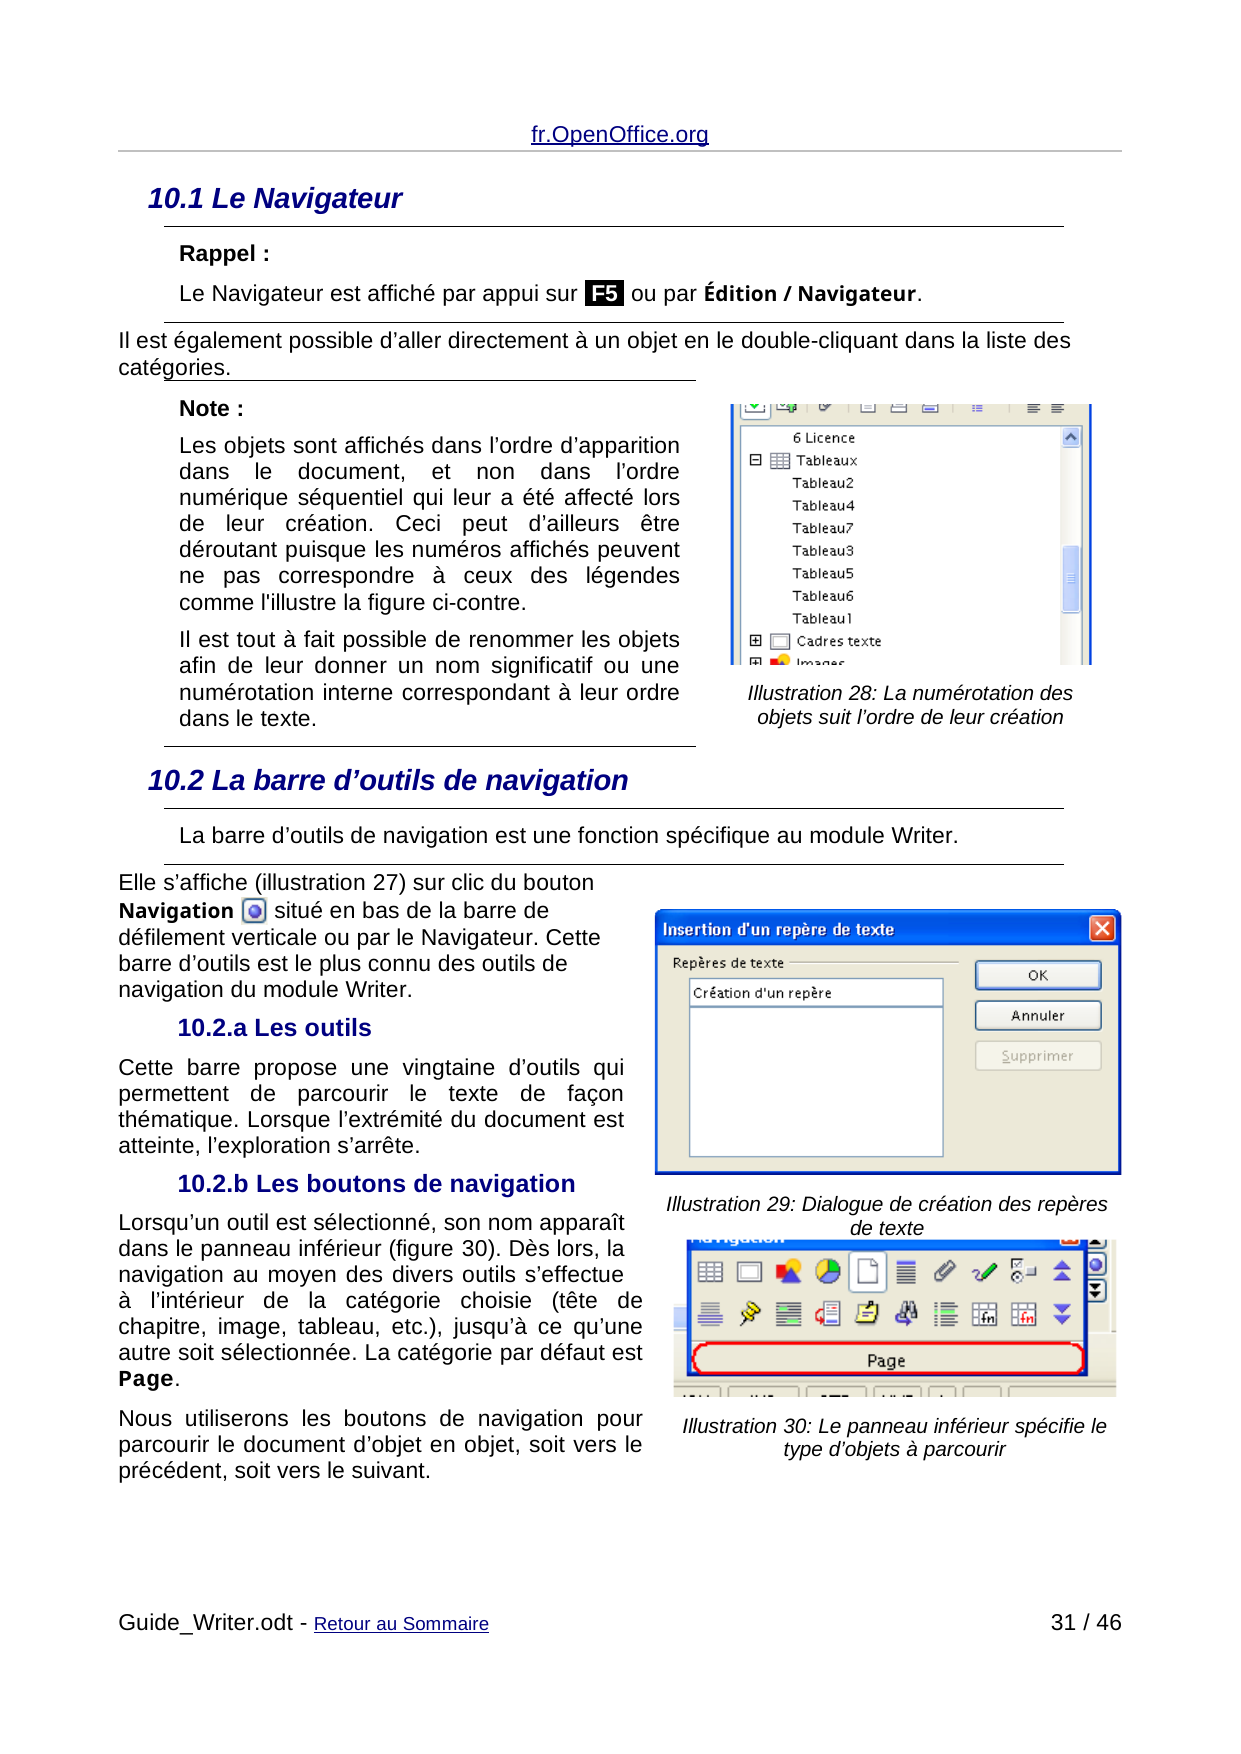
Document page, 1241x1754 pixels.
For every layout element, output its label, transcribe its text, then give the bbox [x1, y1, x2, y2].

text Elle s’affiche (illustration 27) sur clic du bouton Navigation situé en bas de la barre de défilement verticale ou par le Navigateur. Cette barre d’outils est le plus connu des outils de navigation du module Writer. [118, 869, 1122, 1002]
subtitle Le Navigateur [148, 182, 1122, 214]
text La barre d’outils de navigation est une fonction spécifique au module Writer. [164, 809, 1064, 864]
picture [654, 909, 1122, 1175]
text Nous utiliserons les boutons de navigation pour parcourir le document d’objet en objet, soit vers le précédent, soit vers le suivant. [118, 1406, 1122, 1484]
table_header [724, 380, 1122, 746]
picture [673, 1240, 1118, 1397]
table_header Note : Les objets sont affichés dans l’ordre d’apparition dans le document, et non dans l’ordre numérique séquentiel qui leur a été affecté lors de leur création. Ceci peut d’ailleurs être déroutant puisque les numéros affichés peuvent ne pas correspondre à ceux des légendes comme l'illustre la figure ci-contre. Il est tout à fait possible de renommer les objets afin de leur donner un nom significatif ou une numérotation interne correspondant à leur ordre dans le texte. [118, 380, 724, 746]
subtitle Les boutons de navigation [177, 1170, 655, 1198]
text Cette barre propose une vingtaine d’outils qui permettent de parcourir le texte de façon thématique. Lorsque l’extrémité du document est atteinte, l’exploration s’arrête. [118, 1054, 654, 1158]
text Il est également possible d’aller directement à un objet en le double-cliquant dans la liste des catégories. [118, 328, 1122, 380]
subtitle La barre d’outils de navigation [148, 763, 1122, 796]
picture [241, 897, 268, 925]
text Lorsqu’un outil est sélectionné, son nom apparaît dans le panneau inférieur (figure 30). Dès lors, la navigation au moyen des divers outils s’effectue à l’intérieur de la catégorie choisie (tête de chapitre, image, tableau, etc.), jusqu’à ce qu’une autre soit sélectionnée. La catégorie par défaut est Page. [118, 1209, 673, 1394]
picture [730, 404, 1093, 665]
subtitle Les outils [177, 1014, 654, 1042]
text Illustration 30: Le panneau inférieur spécifie le type d’objets à parcourir [674, 1397, 1117, 1461]
text Illustration 28: Dialogue de création des repères de texte [655, 1175, 1121, 1240]
text Le Navigateur est affiché par appui sur F5 ou par Édition / Navigateur. [164, 264, 1064, 322]
text Rappel : [164, 227, 1064, 264]
